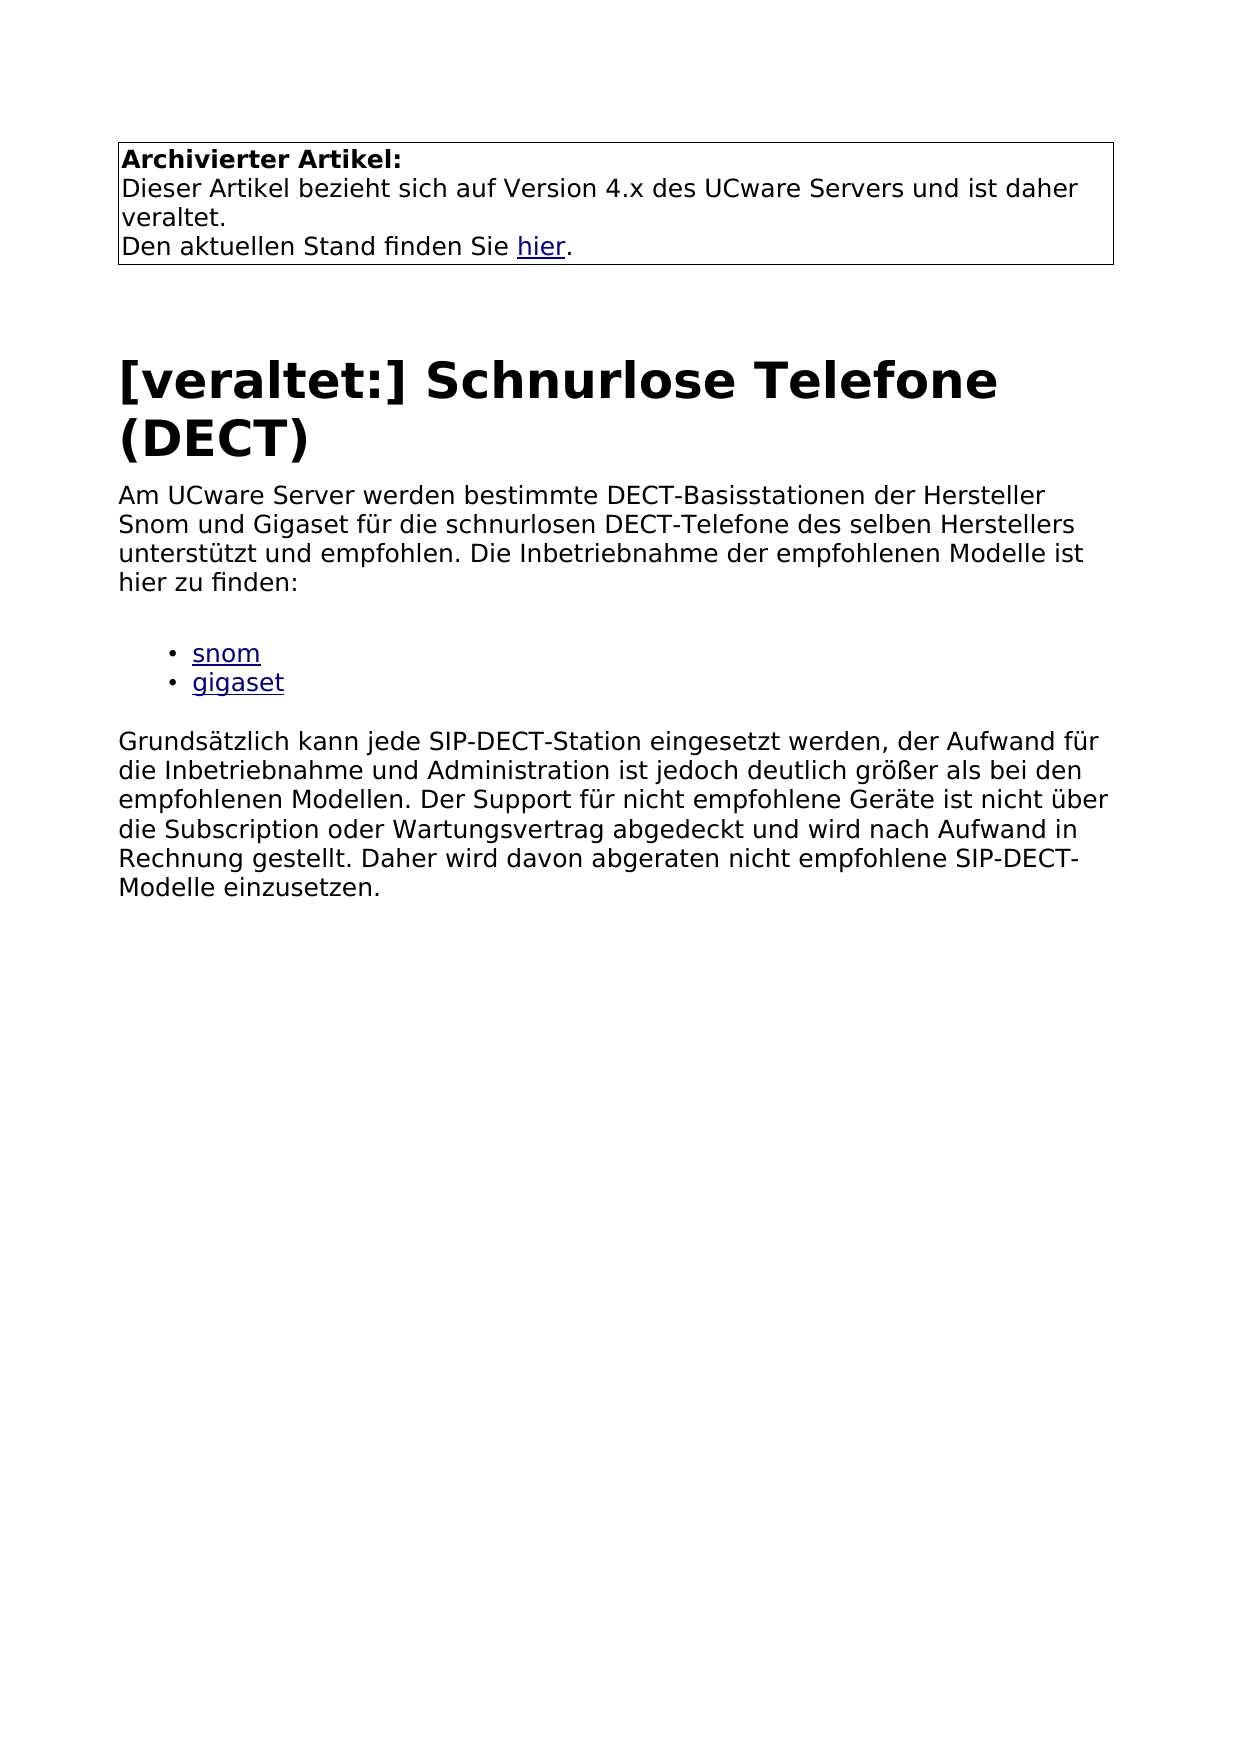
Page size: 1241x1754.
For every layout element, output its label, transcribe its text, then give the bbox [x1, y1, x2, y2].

table_header Archivierter Artikel: Dieser Artikel bezieht sich auf Version 4.x des UCware Servers und ist daher veraltet. Den aktuellen Stand finden Sie hier. [119, 143, 1113, 264]
list gigaset [177, 669, 1122, 698]
list snom [177, 639, 1122, 669]
subtitle [veraltet:] Schnurlose Telefone (DECT) [118, 352, 1122, 468]
text Grundsätzlich kann jede SIP-DECT-Station eingesetzt werden, der Aufwand für die Inbetriebnahme und Administration ist jedoch deutlich größer als bei den empfohlenen Modellen. Der Support für nicht empfohlene Geräte ist nicht über die Subscription oder Wartungsvertrag abgedeckt und wird nach Aufwand in Rechnung gestellt. Daher wird davon abgeraten nicht empfohlene SIP-DECT-Modelle einzusetzen. [118, 727, 1122, 902]
text Am UCware Server werden bestimmte DECT-Basisstationen der Hersteller Snom und Gigaset für die schnurlosen DECT-Telefone des selben Herstellers unterstützt und empfohlen. Die Inbetriebnahme der empfohlenen Modelle ist hier zu finden: [118, 481, 1122, 597]
